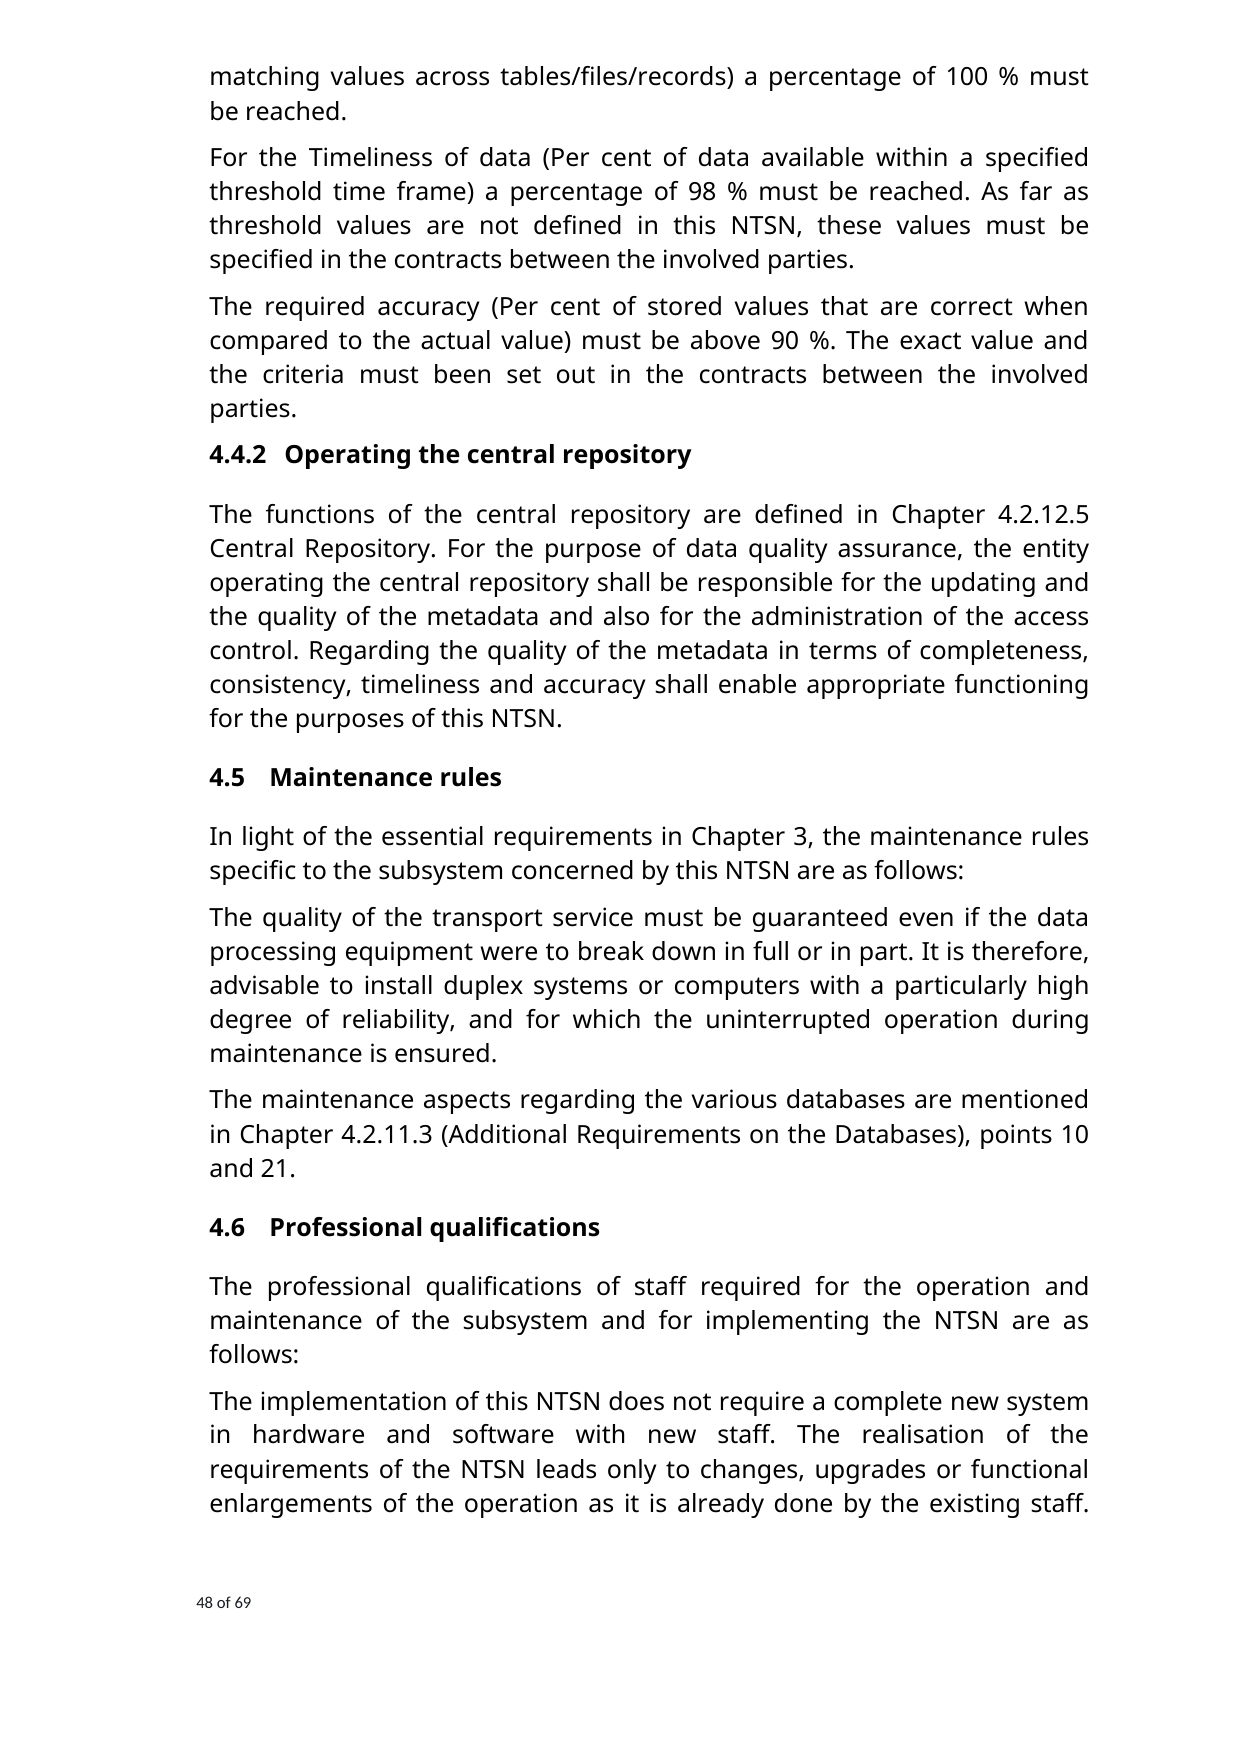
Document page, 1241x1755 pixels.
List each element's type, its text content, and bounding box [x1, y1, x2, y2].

text The maintenance aspects regarding the various databases are mentioned in Chapter 4.2.11.3 (Additional Requirements on the Databases), points 10 and 21. [209, 1082, 1090, 1184]
text In light of the essential requirements in Chapter 3, the maintenance rules specific to the subsystem concerned by this NTSN are as follows: [209, 819, 1090, 887]
text The professional qualifications of staff required for the operation and maintenance of the subsystem and for implementing the NTSN are as follows: [209, 1268, 1090, 1371]
text matching values across tables/files/records) a percentage of 100 % must be reached. [209, 59, 1090, 127]
subtitle Maintenance rules [209, 760, 1090, 794]
text The functions of the central repository are defined in Chapter 4.2.12.5 Central Repository. For the purpose of data quality assurance, the entity operating the central repository shall be responsible for the updating and the quality of the metadata and also for the administration of the access control. Regarding the quality of the metadata in terms of completeness, consistency, timeliness and accuracy shall enable appropriate functioning for the purposes of this NTSN. [209, 496, 1090, 735]
subtitle Operating the central repository [209, 437, 1090, 471]
text The required accuracy (Per cent of stored values that are correct when compared to the actual value) must be above 90 %. The exact value and the criteria must been set out in the contracts between the involved parties. [209, 288, 1090, 425]
text The quality of the transport service must be guaranteed even if the data processing equipment were to break down in full or in part. It is therefore, advisable to install duplex systems or computers with a particularly high degree of reliability, and for which the uninterrupted operation during maintenance is ensured. [209, 899, 1090, 1070]
subtitle Professional qualifications [209, 1209, 1090, 1243]
text The implementation of this NTSN does not require a complete new system in hardware and software with new staff. The realisation of the requirements of the NTSN leads only to changes, upgrades or functional enlargements of the operation as it is already done by the existing staff. [209, 1383, 1090, 1519]
text For the Timeliness of data (Per cent of data available within a specified threshold time frame) a percentage of 98 % must be reached. As far as threshold values are not defined in this NTSN, these values must be specified in the contracts between the involved parties. [209, 140, 1090, 276]
